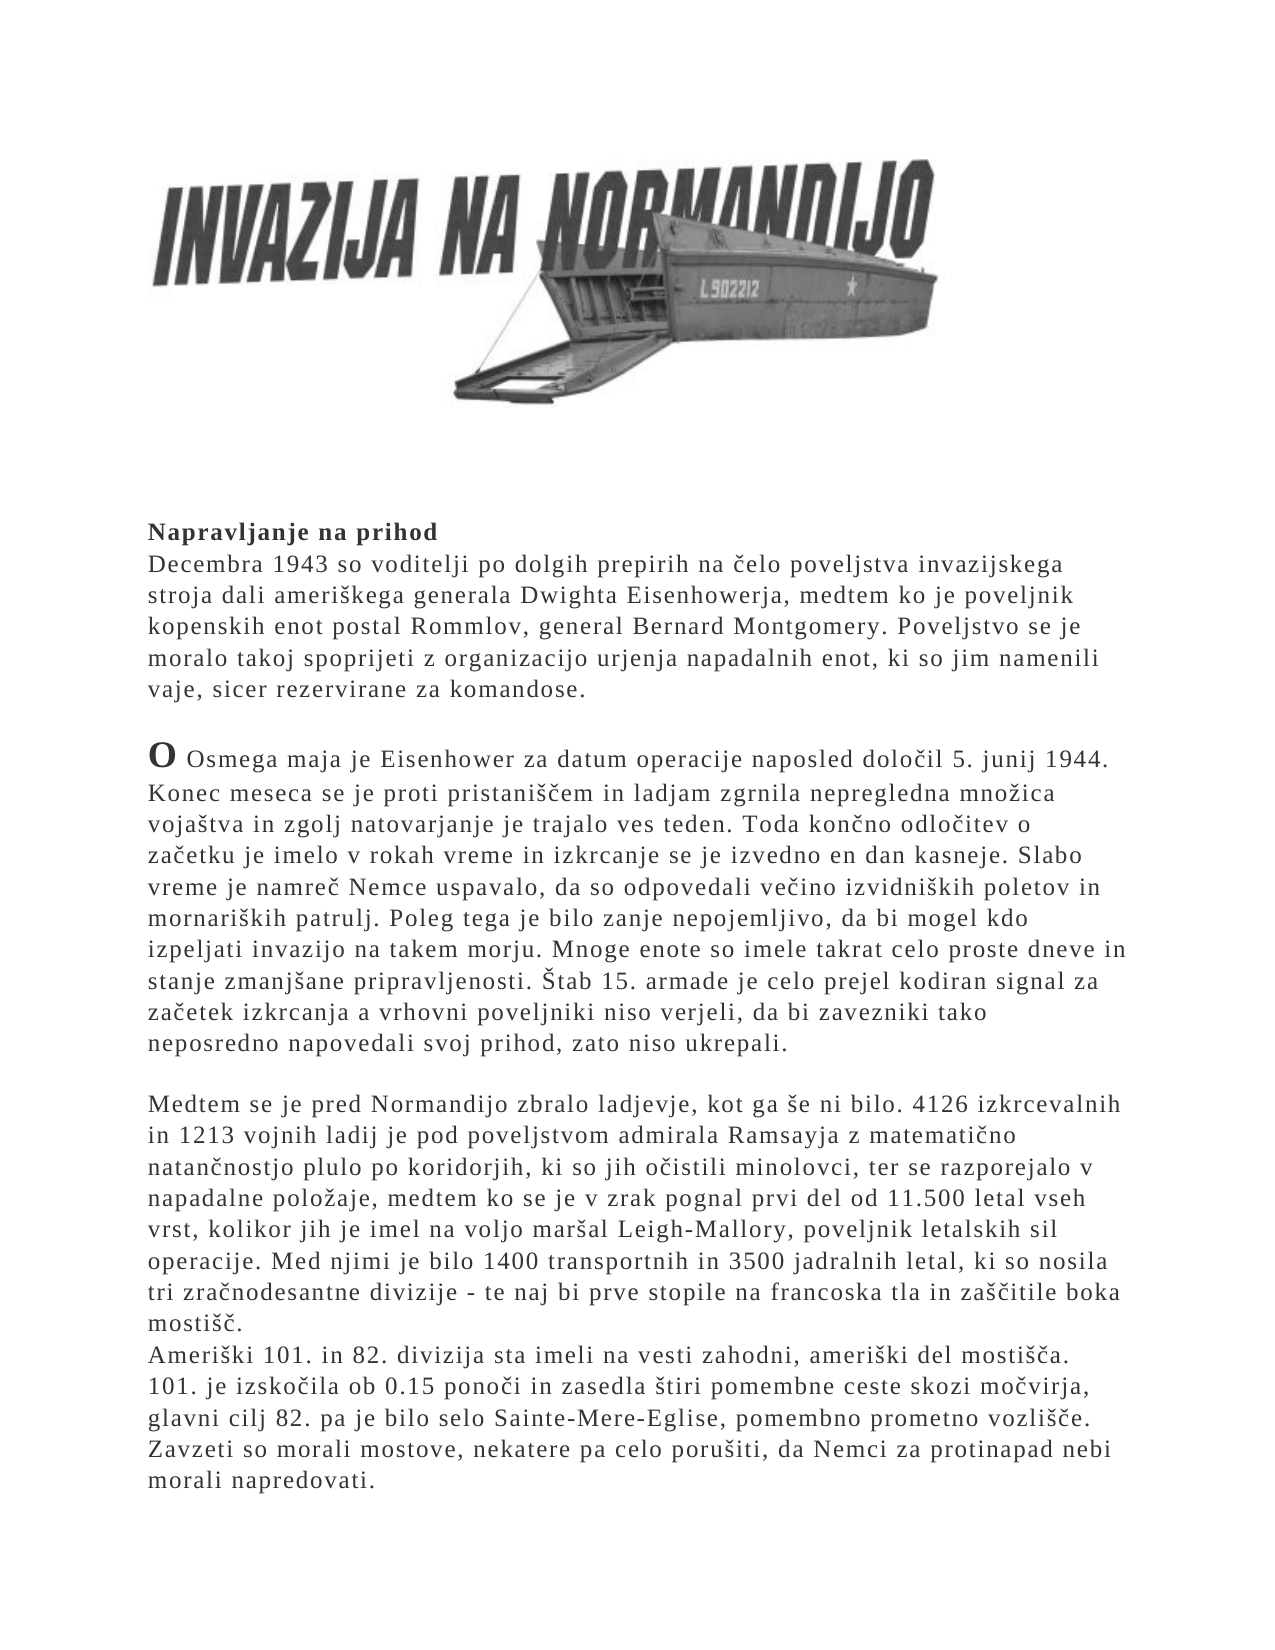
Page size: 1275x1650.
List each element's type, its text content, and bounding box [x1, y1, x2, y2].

picture [147, 147, 945, 408]
text Medtem se je pred Normandijo zbralo ladjevje, kot ga še ni bilo. 4126 izkrcevalnih in 1213 vojnih ladij je pod poveljstvom admirala Ramsayja z matematično natančnostjo plulo po koridorjih, ki so jih očistili minolovci, ter se razporejalo v napadalne položaje, medtem ko se je v zrak pognal prvi del od 11.500 letal vseh vrst, kolikor jih je imel na voljo maršal Leigh-Mallory, poveljnik letalskih sil operacije. Med njimi je bilo 1400 transportnih in 3500 jadralnih letal, ki so nosila tri zračnodesantne divizije - te naj bi prve stopile na francoska tla in zaščitile boka mostišč. Ameriški 101. in 82. divizija sta imeli na vesti zahodni, ameriški del mostišča. 101. je izskočila ob 0.15 ponoči in zasedla štiri pomembne ceste skozi močvirja, glavni cilj 82. pa je bilo selo Sainte-Mere-Eglise, pomembno prometno vozlišče. Zavzeti so morali mostove, nekatere pa celo porušiti, da Nemci za protinapad nebi morali napredovati. [148, 1086, 1127, 1494]
text O Osmega maja je Eisenhower za datum operacije naposled določil 5. junij 1944. Konec meseca se je proti pristaniščem in ladjam zgrnila nepregledna množica vojaštva in zgolj natovarjanje je trajalo ves teden. Toda končno odločitev o začetku je imelo v rokah vreme in izkrcanje se je izvedno en dan kasneje. Slabo vreme je namreč Nemce uspavalo, da so odpovedali večino izvidniških poletov in mornariških patrulj. Poleg tega je bilo zanje nepojemljivo, da bi mogel kdo izpeljati invazijo na takem morju. Mnoge enote so imele takrat celo proste dneve in stanje zmanjšane pripravljenosti. Štab 15. armade je celo prejel kodiran signal za začetek izkrcanja a vrhovni poveljniki niso verjeli, da bi zavezniki tako neposredno napovedali svoj prihod, zato niso ukrepali. [148, 732, 1127, 1057]
text Napravljanje na prihod Decembra 1943 so voditelji po dolgih prepirih na čelo poveljstva invazijskega stroja dali ameriškega generala Dwighta Eisenhowerja, medtem ko je poveljnik kopenskih enot postal Rommlov, general Bernard Montgomery. Poveljstvo se je moralo takoj spoprijeti z organizacijo urjenja napadalnih enot, ki so jim namenili vaje, sicer rezervirane za komandose. [148, 515, 1127, 703]
